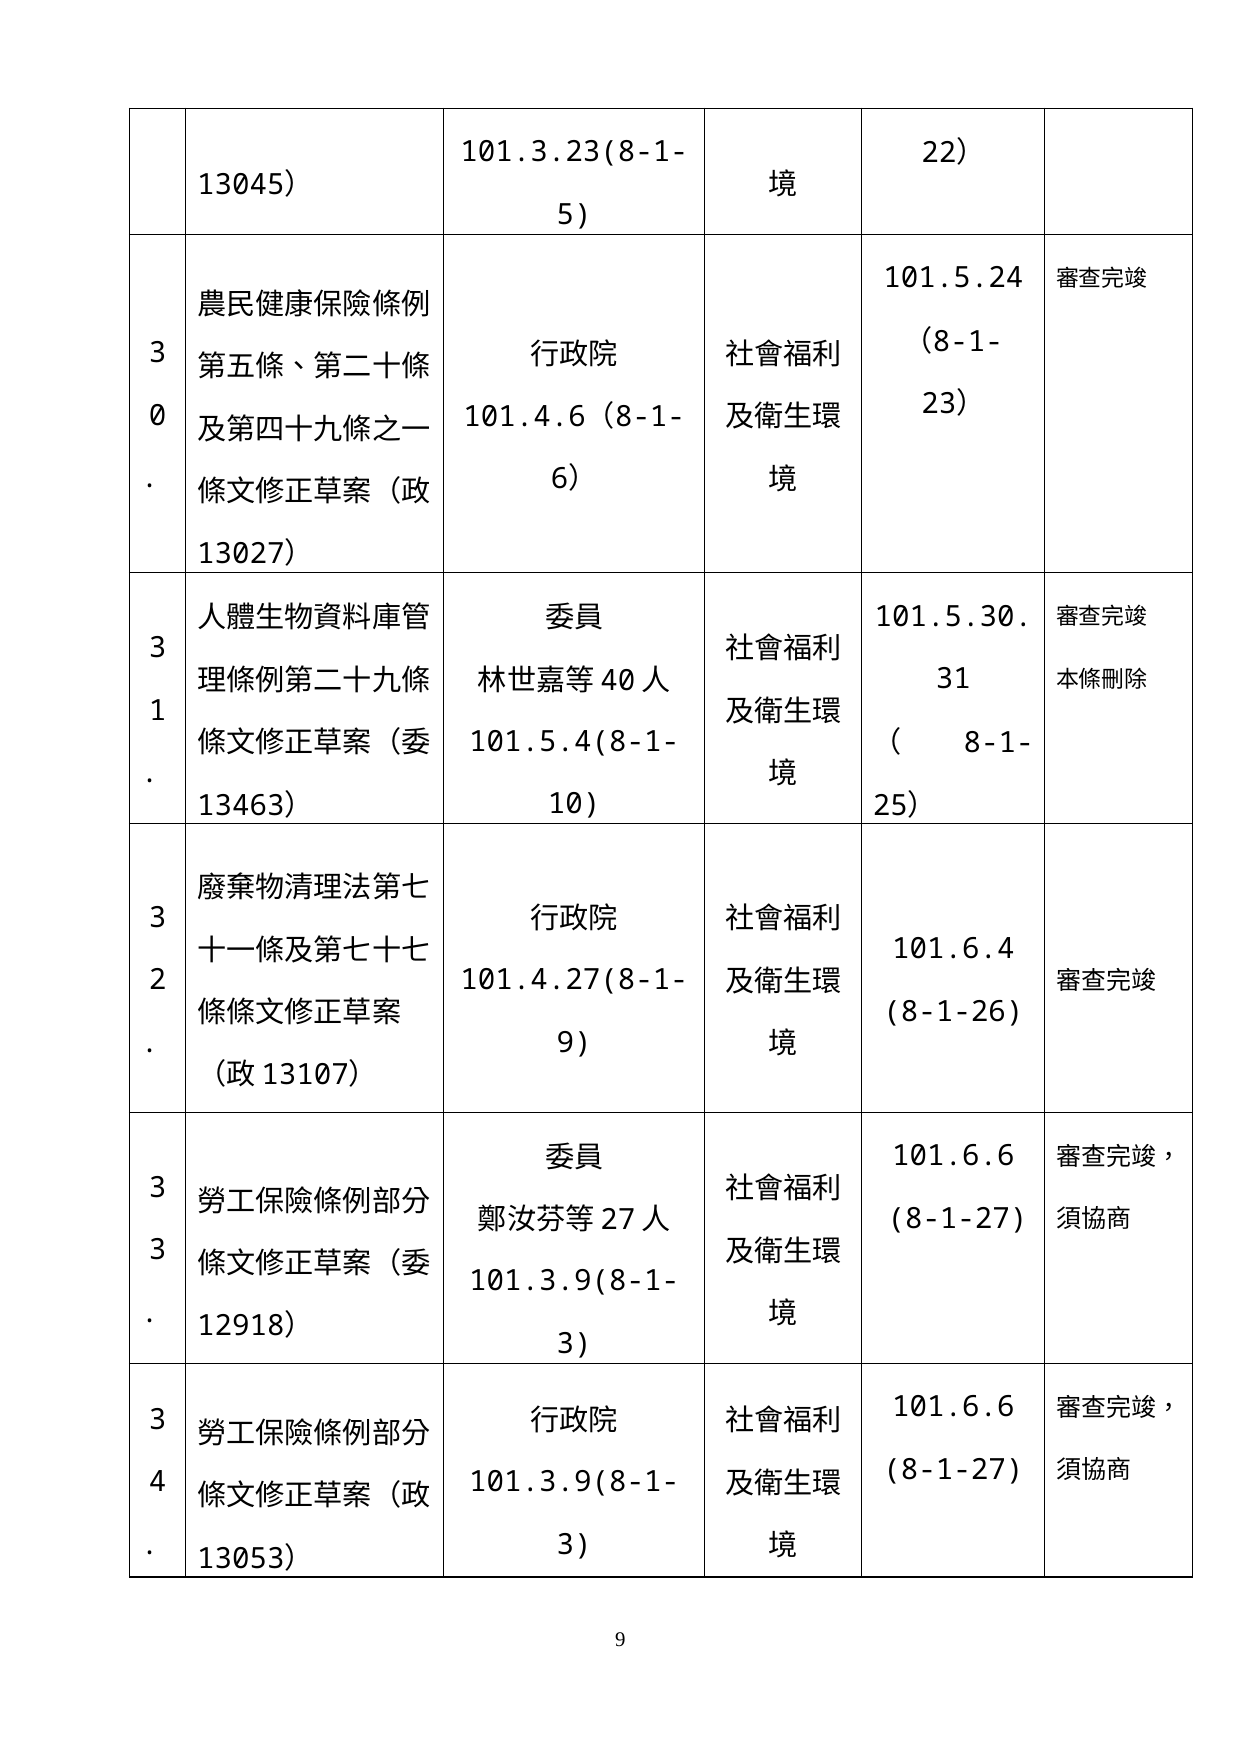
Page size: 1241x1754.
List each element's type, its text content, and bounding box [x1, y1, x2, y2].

table_cell 社會福利及衛生環境 [705, 1364, 861, 1576]
table_cell [130, 1113, 185, 1363]
table_cell 22） [862, 109, 1044, 234]
table_cell 審查完竣，須協商 [1045, 1113, 1192, 1363]
table_cell 101.3.23(8-1-5) [444, 109, 704, 234]
table_cell 委員 鄭汝芬等27人 101.3.9(8-1-3) [444, 1113, 704, 1363]
table_cell [1045, 109, 1192, 234]
table_cell 101.5.30.31 （8-1-25） [862, 573, 1044, 823]
table_cell [130, 109, 185, 234]
table_cell [130, 824, 185, 1112]
table_cell 行政院 101.4.6（8-1-6） [444, 235, 704, 572]
table_cell 行政院101.3.9(8-1-3) [444, 1364, 704, 1576]
table_cell 101.6.4 (8-1-26) [862, 824, 1044, 1112]
table_cell 101.6.6 (8-1-27) [862, 1113, 1044, 1363]
table_cell 101.5.24 （8-1-23） [862, 235, 1044, 572]
table_cell 審查完竣 本條刪除 [1045, 573, 1192, 823]
table_cell 社會福利及衛生環境 [705, 235, 861, 572]
table_cell 審查完竣 [1045, 824, 1192, 1112]
table_cell 委員 林世嘉等40人101.5.4(8-1-10) [444, 573, 704, 823]
table_cell 社會福利及衛生環境 [705, 824, 861, 1112]
table_cell 人體生物資料庫管理條例第二十九條條文修正草案（委13463） [186, 573, 443, 823]
table_cell 社會福利及衛生環境 [705, 573, 861, 823]
table_cell 13045） [186, 109, 443, 234]
table_cell 行政院101.4.27(8-1-9) [444, 824, 704, 1112]
table_cell 勞工保險條例部分條文修正草案（委12918） [186, 1113, 443, 1363]
table_cell 社會福利及衛生環境 [705, 1113, 861, 1363]
table_cell 勞工保險條例部分條文修正草案（政13053） [186, 1364, 443, 1576]
table_cell 廢棄物清理法第七十一條及第七十七條條文修正草案（政13107） [186, 824, 443, 1112]
table_cell [130, 235, 185, 572]
table_cell [130, 573, 185, 823]
table_cell 農民健康保險條例第五條、第二十條及第四十九條之一條文修正草案（政13027） [186, 235, 443, 572]
table_cell [130, 1364, 185, 1576]
table_cell 境 [705, 109, 861, 234]
table_cell 101.6.6 (8-1-27) [862, 1364, 1044, 1576]
table_cell 審查完竣，須協商 [1045, 1364, 1192, 1576]
table_cell 審查完竣 [1045, 235, 1192, 572]
